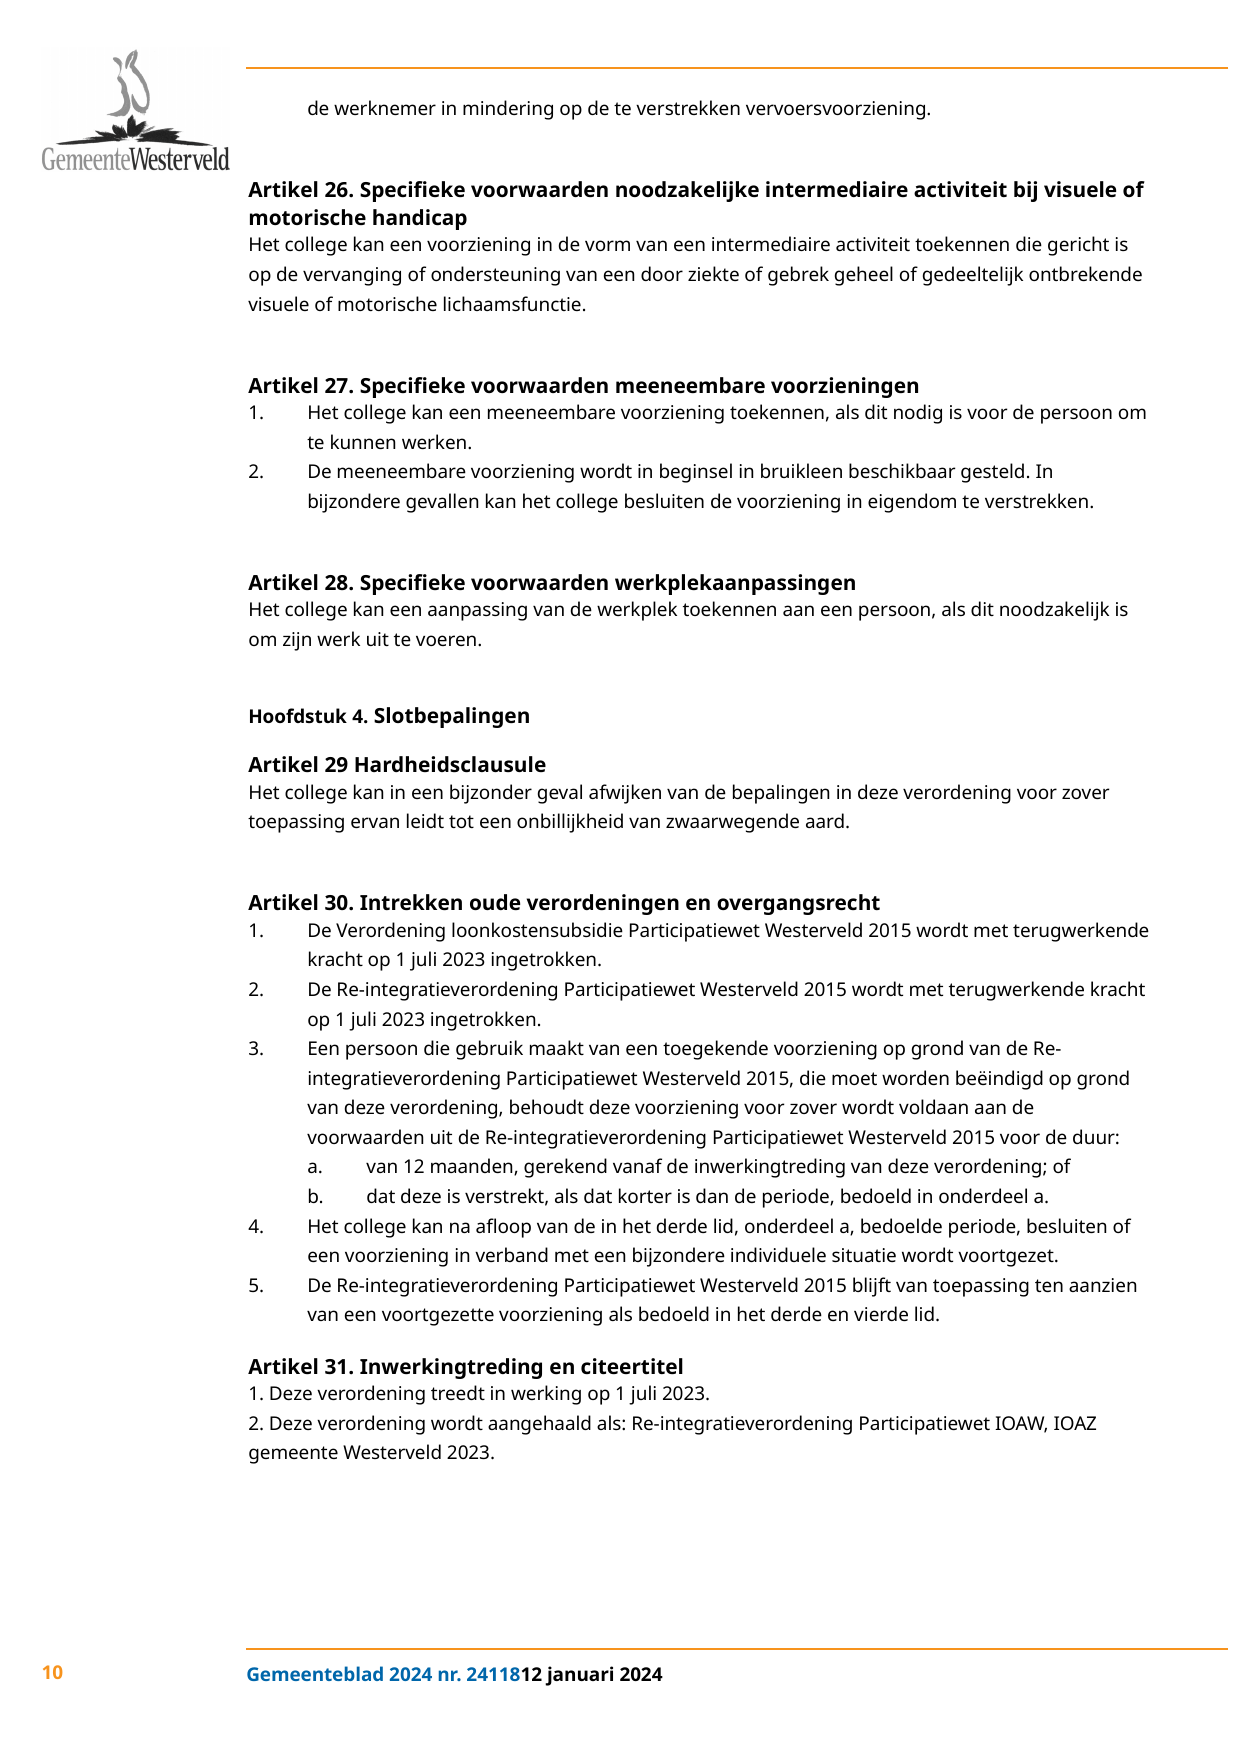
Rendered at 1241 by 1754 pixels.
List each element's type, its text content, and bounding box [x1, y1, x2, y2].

text Artikel 26. Specifieke voorwaarden noodzakelijke intermediaire activiteit bij visuele of motorische handicap [248, 175, 1152, 232]
text Het college kan een voorziening in de vorm van een intermediaire activiteit toekennen die gericht is op de vervanging of ondersteuning van een door ziekte of gebrek geheel of gedeeltelijk ontbrekende visuele of motorische lichaamsfunctie. [248, 232, 1152, 317]
list van 12 maanden, gerekend vanaf de inwerkingtreding van deze verordening; of [307, 1154, 1152, 1179]
list dat deze is verstrekt, als dat korter is dan de periode, bedoeld in onderdeel a. [307, 1183, 1152, 1209]
list de werknemer in mindering op de te verstrekken vervoersvoorziening. [248, 95, 1152, 121]
list Het college kan een meeneembare voorziening toekennen, als dit nodig is voor de persoon om te kunnen werken. [248, 399, 1152, 454]
text 1. Deze verordening treedt in werking op 1 juli 2023. [248, 1380, 1152, 1406]
list Het college kan na afloop van de in het derde lid, onderdeel a, bedoelde periode, besluiten of een voorziening in verband met een bijzondere individuele situatie wordt voortgezet. [248, 1213, 1152, 1268]
list De Re-integratieverordening Participatiewet Westerveld 2015 blijft van toepassing ten aanzien van een voortgezette voorziening als bedoeld in het derde en vierde lid. [248, 1272, 1152, 1327]
list De meeneembare voorziening wordt in beginsel in bruikleen beschikbaar gesteld. In bijzondere gevallen kan het college besluiten de voorziening in eigendom te verstrekken. [248, 458, 1152, 514]
text Artikel 30. Intrekken oude verordeningen en overgangsrecht [248, 888, 1152, 917]
picture [41, 47, 231, 172]
text Artikel 29 Hardheidsclausule [248, 751, 1152, 779]
text Het college kan een aanpassing van de werkplek toekennen aan een persoon, als dit noodzakelijk is om zijn werk uit te voeren. [248, 596, 1152, 652]
list Een persoon die gebruik maakt van een toegekende voorziening op grond van de Re-integratieverordening Participatiewet Westerveld 2015, die moet worden beëindigd op grond van deze verordening, behoudt deze voorziening voor zover wordt voldaan aan de voorwaarden uit de Re-integratieverordening Participatiewet Westerveld 2015 voor de duur: [248, 1035, 1152, 1150]
text Hoofdstuk 4. Slotbepalingen [248, 701, 1152, 730]
text Artikel 31. Inwerkingtreding en citeertitel [248, 1352, 1152, 1380]
text Artikel 28. Specifieke voorwaarden werkplekaanpassingen [248, 568, 1152, 596]
list De Re-integratieverordening Participatiewet Westerveld 2015 wordt met terugwerkende kracht op 1 juli 2023 ingetrokken. [248, 976, 1152, 1031]
text 2. Deze verordening wordt aangehaald als: Re-integratieverordening Participatiewet IOAW, IOAZ gemeente Westerveld 2023. [248, 1410, 1152, 1465]
list De Verordening loonkostensubsidie Participatiewet Westerveld 2015 wordt met terugwerkende kracht op 1 juli 2023 ingetrokken. [248, 917, 1152, 972]
text Het college kan in een bijzonder geval afwijken van de bepalingen in deze verordening voor zover toepassing ervan leidt tot een onbillijkheid van zwaarwegende aard. [248, 779, 1152, 834]
text Artikel 27. Specifieke voorwaarden meeneembare voorzieningen [248, 371, 1152, 399]
